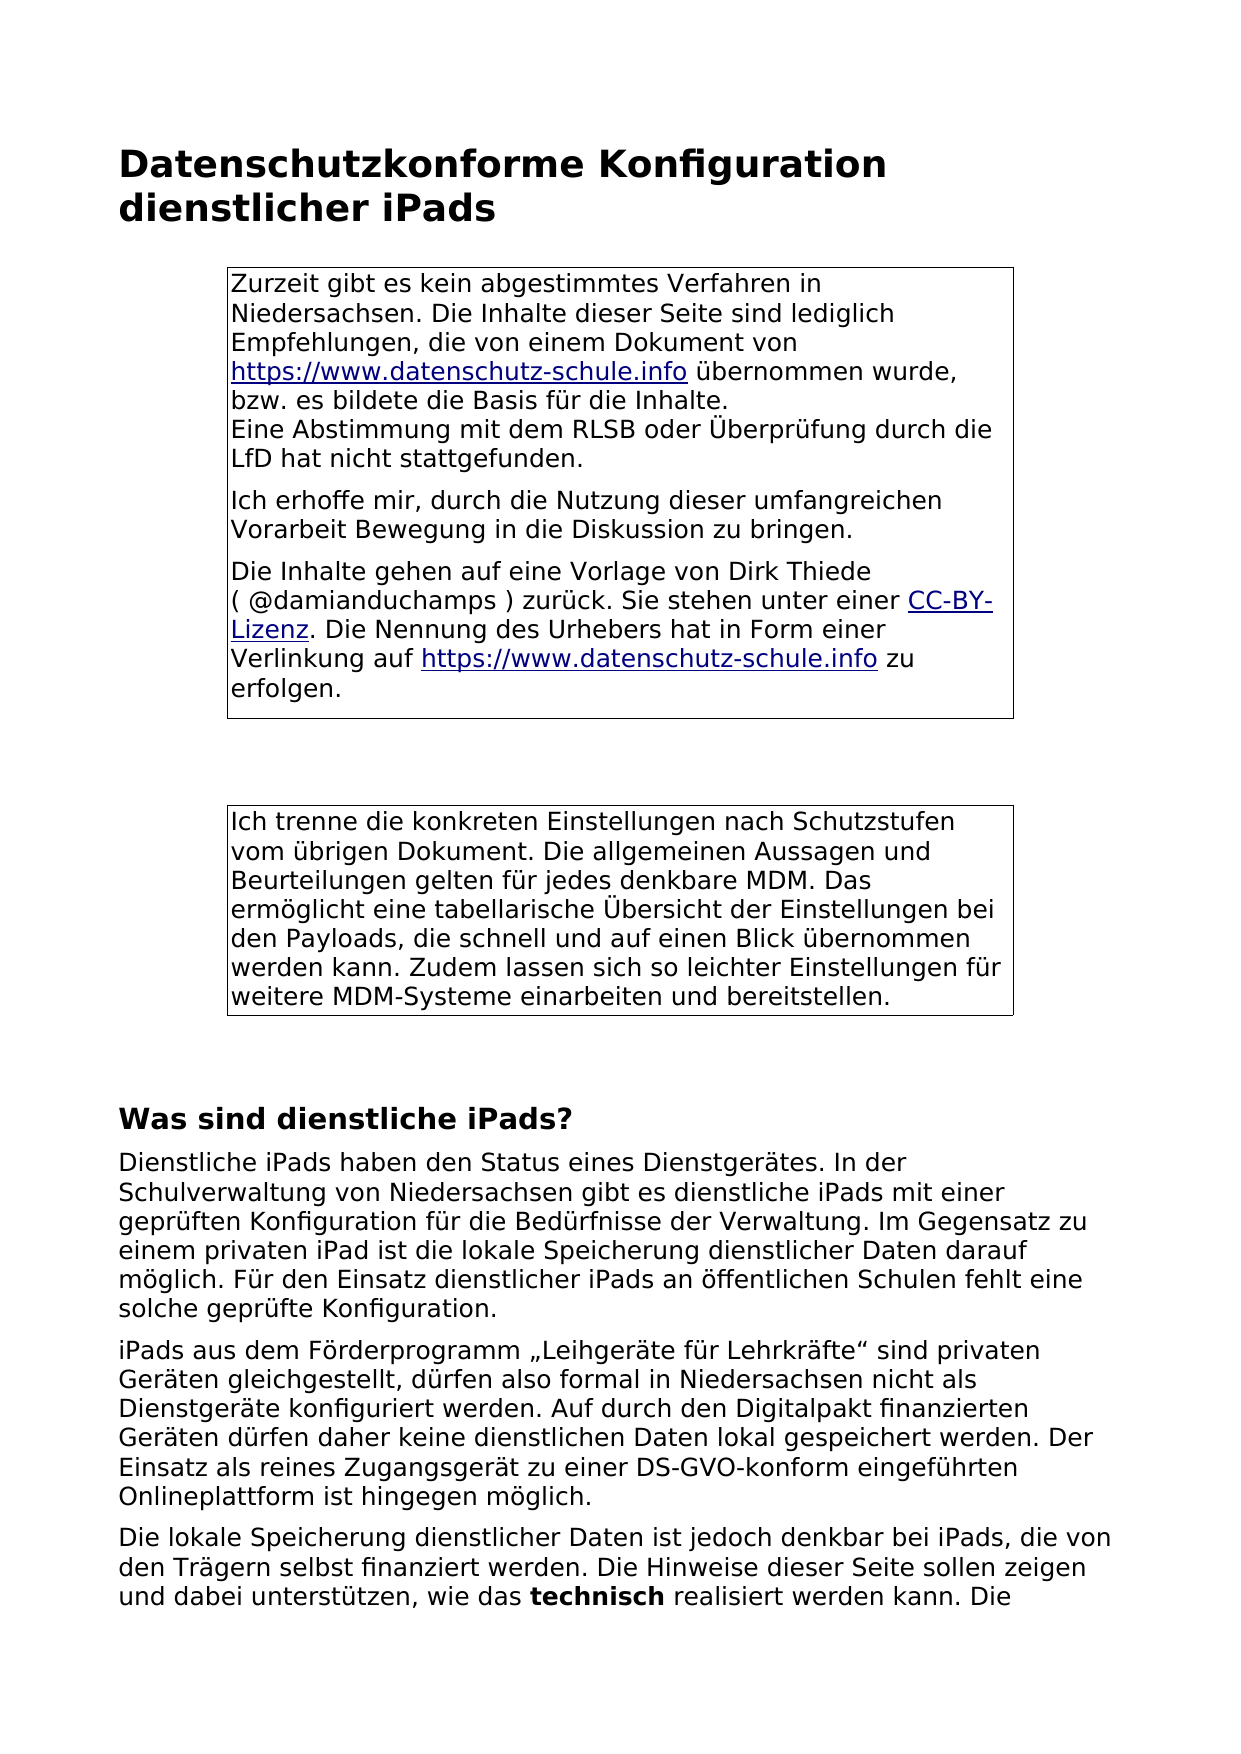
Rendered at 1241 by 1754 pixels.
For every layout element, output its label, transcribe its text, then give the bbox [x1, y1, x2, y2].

text iPads aus dem Förderprogramm „Leihgeräte für Lehrkräfte“ sind privaten Geräten gleichgestellt, dürfen also formal in Niedersachsen nicht als Dienstgeräte konfiguriert werden. Auf durch den Digitalpakt finanzierten Geräten dürfen daher keine dienstlichen Daten lokal gespeichert werden. Der Einsatz als reines Zugangsgerät zu einer DS-GVO-konform eingeführten Onlineplattform ist hingegen möglich. [118, 1336, 1122, 1511]
text Die lokale Speicherung dienstlicher Daten ist jedoch denkbar bei iPads, die von den Trägern selbst finanziert werden. Die Hinweise dieser Seite sollen zeigen und dabei unterstützen, wie das technisch realisiert werden kann. Die [118, 1523, 1122, 1611]
table_header Ich trenne die konkreten Einstellungen nach Schutzstufen vom übrigen Dokument. Die allgemeinen Aussagen und Beurteilungen gelten für jedes denkbare MDM. Das ermöglicht eine tabellarische Übersicht der Einstellungen bei den Payloads, die schnell und auf einen Blick übernommen werden kann. Zudem lassen sich so leichter Einstellungen für weitere MDM-Systeme einarbeiten und bereitstellen. [228, 806, 1013, 1014]
subtitle Datenschutzkonforme Konfiguration dienstlicher iPads [118, 143, 1122, 230]
text Dienstliche iPads haben den Status eines Dienstgerätes. In der Schulverwaltung von Niedersachsen gibt es dienstliche iPads mit einer geprüften Konfiguration für die Bedürfnisse der Verwaltung. Im Gegensatz zu einem privaten iPad ist die lokale Speicherung dienstlicher Daten darauf möglich. Für den Einsatz dienstlicher iPads an öffentlichen Schulen fehlt eine solche geprüfte Konfiguration. [118, 1148, 1122, 1323]
table_header Zurzeit gibt es kein abgestimmtes Verfahren in Niedersachsen. Die Inhalte dieser Seite sind lediglich Empfehlungen, die von einem Dokument von https://www.datenschutz-schule.info übernommen wurde, bzw. es bildete die Basis für die Inhalte. Eine Abstimmung mit dem RLSB oder Überprüfung durch die LfD hat nicht stattgefunden. Ich erhoffe mir, durch die Nutzung dieser umfangreichen Vorarbeit Bewegung in die Diskussion zu bringen. Die Inhalte gehen auf eine Vorlage von Dirk Thiede ( @damianduchamps ) zurück. Sie stehen unter einer CC-BY-Lizenz. Die Nennung des Urhebers hat in Form einer Verlinkung auf https://www.datenschutz-schule.info zu erfolgen. [228, 268, 1013, 718]
subtitle Was sind dienstliche iPads? [118, 1102, 1122, 1136]
